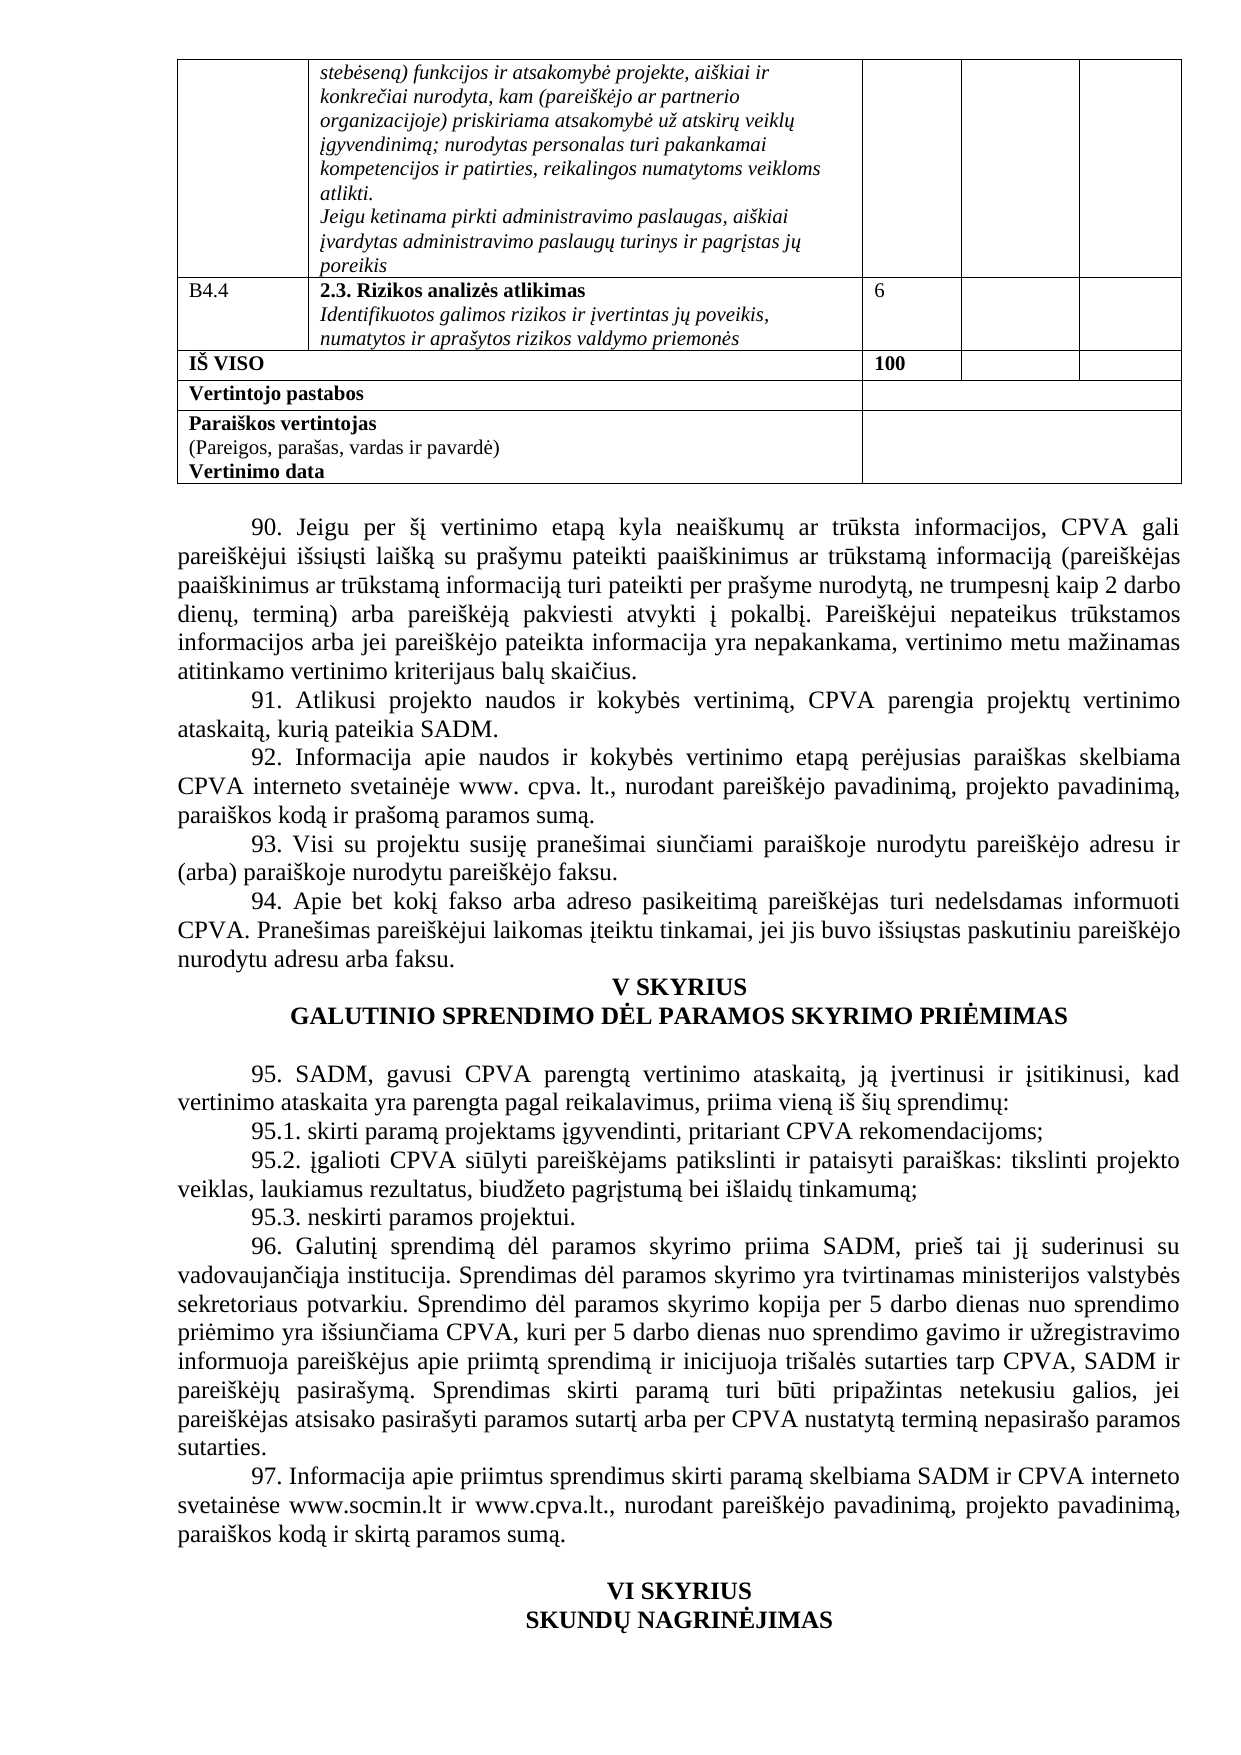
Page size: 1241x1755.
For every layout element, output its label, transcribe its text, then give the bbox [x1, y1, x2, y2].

table_cell [1080, 60, 1181, 277]
text 96. Galutinį sprendimą dėl paramos skyrimo priima SADM, prieš tai jį suderinusi su vadovaujančiąja institucija. Sprendimas dėl paramos skyrimo yra tvirtinamas ministerijos valstybės sekretoriaus potvarkiu. Sprendimo dėl paramos skyrimo kopija per 5 darbo dienas nuo sprendimo priėmimo yra išsiunčiama CPVA, kuri per 5 darbo dienas nuo sprendimo gavimo ir užregistravimo informuoja pareiškėjus apie priimtą sprendimą ir inicijuoja trišalės sutarties tarp CPVA, SADM ir pareiškėjų pasirašymą. Sprendimas skirti paramą turi būti pripažintas netekusiu galios, jei pareiškėjas atsisako pasirašyti paramos sutartį arba per CPVA nustatytą terminą nepasirašo paramos sutarties. [177, 1231, 1181, 1461]
table_cell [863, 411, 1181, 483]
text GALUTINIO SPRENDIMO DĖL PARAMOS SKYRIMO PRIĖMIMAS [177, 1001, 1181, 1030]
text 93. Visi su projektu susiję pranešimai siunčiami paraiškoje nurodytu pareiškėjo adresu ir (arba) paraiškoje nurodytu pareiškėjo faksu. [177, 829, 1181, 886]
table_cell [1080, 351, 1181, 380]
text 95. SADM, gavusi CPVA parengtą vertinimo ataskaitą, ją įvertinusi ir įsitikinusi, kad vertinimo ataskaita yra parengta pagal reikalavimus, priima vieną iš šių sprendimų: [177, 1059, 1181, 1116]
text 95.1. skirti paramą projektams įgyvendinti, pritariant CPVA rekomendacijoms; [177, 1116, 1181, 1145]
table_cell [962, 60, 1079, 277]
text 95.2. įgalioti CPVA siūlyti pareiškėjams patikslinti ir pataisyti paraiškas: tikslinti projekto veiklas, laukiamus rezultatus, biudžeto pagrįstumą bei išlaidų tinkamumą; [177, 1145, 1181, 1202]
text SKUNDŲ NAGRINĖJIMAS [177, 1605, 1181, 1634]
text 90. Jeigu per šį vertinimo etapą kyla neaiškumų ar trūksta informacijos, CPVA gali pareiškėjui išsiųsti laišką su prašymu pateikti paaiškinimus ar trūkstamą informaciją (pareiškėjas paaiškinimus ar trūkstamą informaciją turi pateikti per prašyme nurodytą, ne trumpesnį kaip 2 darbo dienų, terminą) arba pareiškėją pakviesti atvykti į pokalbį. Pareiškėjui nepateikus trūkstamos informacijos arba jei pareiškėjo pateikta informacija yra nepakankama, vertinimo metu mažinamas atitinkamo vertinimo kriterijaus balų skaičius. [177, 512, 1181, 685]
table_cell B4.4 [178, 278, 308, 350]
text V SKYRIUS [177, 972, 1181, 1001]
table_cell [962, 351, 1079, 380]
text 97. Informacija apie priimtus sprendimus skirti paramą skelbiama SADM ir CPVA interneto svetainėse www.socmin.lt ir www.cpva.lt., nurodant pareiškėjo pavadinimą, projekto pavadinimą, paraiškos kodą ir skirtą paramos sumą. [177, 1461, 1181, 1547]
text 91. Atlikusi projekto naudos ir kokybės vertinimą, CPVA parengia projektų vertinimo ataskaitą, kurią pateikia SADM. [177, 685, 1181, 742]
table_cell 100 [863, 351, 961, 380]
table_cell Vertintojo pastabos [178, 381, 862, 409]
table_cell 6 [863, 278, 961, 350]
table_cell [863, 60, 961, 277]
table_cell Paraiškos vertintojas (Pareigos, parašas, vardas ir pavardė) Vertinimo data [178, 411, 862, 483]
table_cell [178, 60, 308, 277]
table_cell [863, 381, 1181, 409]
text VI SKYRIUS [177, 1576, 1181, 1605]
table_cell IŠ VISO [178, 351, 862, 380]
table_cell stebėseną) funkcijos ir atsakomybė projekte, aiškiai ir konkrečiai nurodyta, kam (pareiškėjo ar partnerio organizacijoje) priskiriama atsakomybė už atskirų veiklų įgyvendinimą; nurodytas personalas turi pakankamai kompetencijos ir patirties, reikalingos numatytoms veikloms atlikti. Jeigu ketinama pirkti administravimo paslaugas, aiškiai įvardytas administravimo paslaugų turinys ir pagrįstas jų poreikis [309, 60, 862, 277]
table_cell [962, 278, 1079, 350]
text 94. Apie bet kokį fakso arba adreso pasikeitimą pareiškėjas turi nedelsdamas informuoti CPVA. Pranešimas pareiškėjui laikomas įteiktu tinkamai, jei jis buvo išsiųstas paskutiniu pareiškėjo nurodytu adresu arba faksu. [177, 886, 1181, 972]
text 92. Informacija apie naudos ir kokybės vertinimo etapą perėjusias paraiškas skelbiama CPVA interneto svetainėje www. cpva. lt., nurodant pareiškėjo pavadinimą, projekto pavadinimą, paraiškos kodą ir prašomą paramos sumą. [177, 742, 1181, 829]
table_cell [1080, 278, 1181, 350]
text 95.3. neskirti paramos projektui. [177, 1202, 1181, 1231]
table_cell 2.3. Rizikos analizės atlikimas Identifikuotos galimos rizikos ir įvertintas jų poveikis, numatytos ir aprašytos rizikos valdymo priemonės [309, 278, 862, 350]
